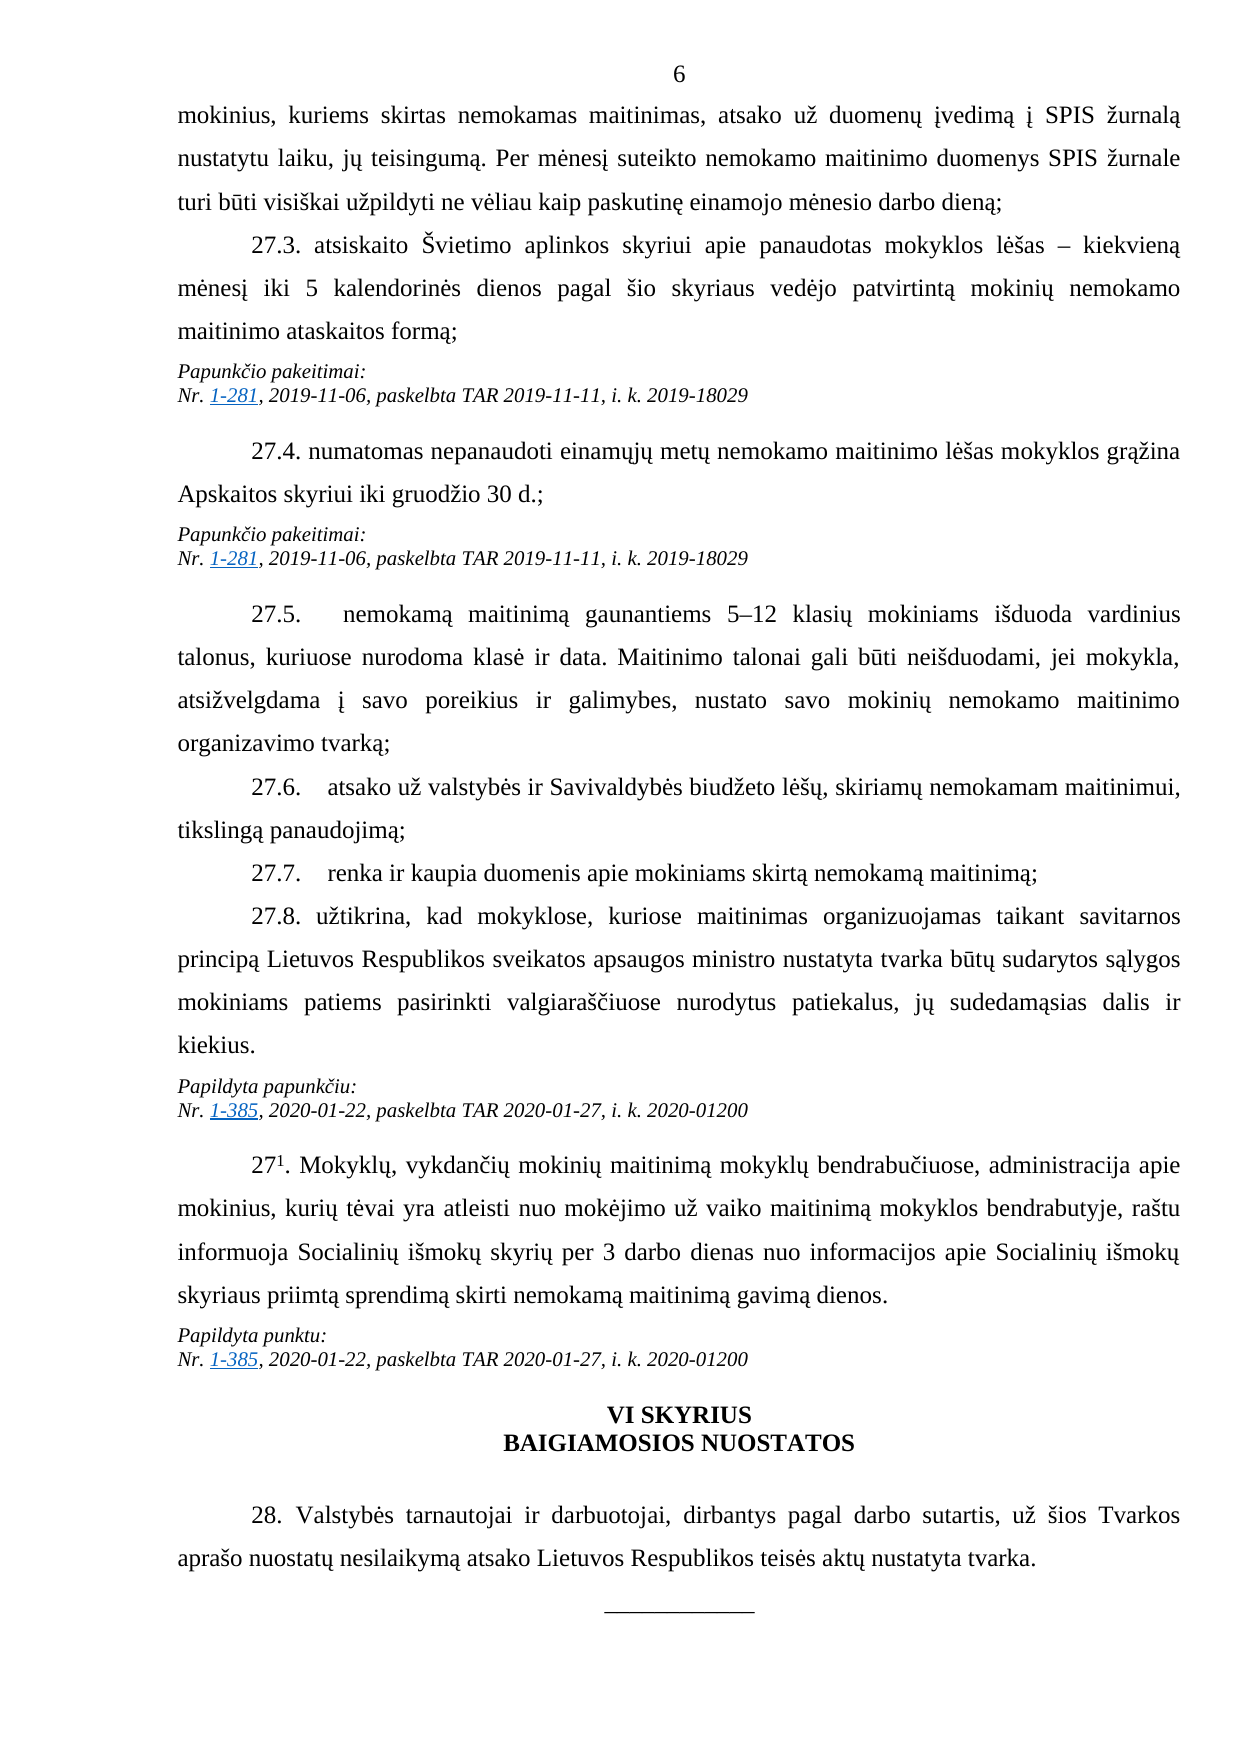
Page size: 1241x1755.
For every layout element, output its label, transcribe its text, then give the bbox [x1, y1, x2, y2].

text 27.5. nemokamą maitinimą gaunantiems 5–12 klasių mokiniams išduoda vardinius talonus, kuriuose nurodoma klasė ir data. Maitinimo talonai gali būti neišduodami, jei mokykla, atsižvelgdama į savo poreikius ir galimybes, nustato savo mokinių nemokamo maitinimo organizavimo tvarką; [177, 599, 1181, 757]
text Papunkčio pakeitimai: [177, 522, 1181, 546]
text mokinius, kuriems skirtas nemokamas maitinimas, atsako už duomenų įvedimą į SPIS žurnalą nustatytu laiku, jų teisingumą. Per mėnesį suteikto nemokamo maitinimo duomenys SPIS žurnale turi būti visiškai užpildyti ne vėliau kaip paskutinę einamojo mėnesio darbo dieną; [177, 100, 1181, 215]
text ____________ [177, 1587, 1181, 1615]
text Nr. 1-281, 2019-11-06, paskelbta TAR 2019-11-11, i. k. 2019-18029 [177, 383, 1181, 407]
text Papildyta papunkčiu: [177, 1073, 1181, 1098]
text Papildyta punktu: [177, 1323, 1181, 1347]
text 28. Valstybės tarnautojai ir darbuotojai, dirbantys pagal darbo sutartis, už šios Tvarkos aprašo nuostatų nesilaikymą atsako Lietuvos Respublikos teisės aktų nustatyta tvarka. [177, 1500, 1181, 1572]
text 27.6. atsako už valstybės ir Savivaldybės biudžeto lėšų, skiriamų nemokamam maitinimui, tikslingą panaudojimą; [177, 772, 1181, 843]
text Baigiamosios nuostatos [177, 1428, 1181, 1457]
text 27.7. renka ir kaupia duomenis apie mokiniams skirtą nemokamą maitinimą; [177, 858, 1181, 887]
text Nr. 1-281, 2019-11-06, paskelbta TAR 2019-11-11, i. k. 2019-18029 [177, 546, 1181, 570]
text 27.4. numatomas nepanaudoti einamųjų metų nemokamo maitinimo lėšas mokyklos grąžina Apskaitos skyriui iki gruodžio 30 d.; [177, 436, 1181, 508]
text VI SKYRIUS [177, 1400, 1181, 1428]
text Nr. 1-385, 2020-01-22, paskelbta TAR 2020-01-27, i. k. 2020-01200 [177, 1347, 1181, 1371]
text 27.8. užtikrina, kad mokyklose, kuriose maitinimas organizuojamas taikant savitarnos principą Lietuvos Respublikos sveikatos apsaugos ministro nustatyta tvarka būtų sudarytos sąlygos mokiniams patiems pasirinkti valgiaraščiuose nurodytus patiekalus, jų sudedamąsias dalis ir kiekius. [177, 901, 1181, 1059]
text 271. Mokyklų, vykdančių mokinių maitinimą mokyklų bendrabučiuose, administracija apie mokinius, kurių tėvai yra atleisti nuo mokėjimo už vaiko maitinimą mokyklos bendrabutyje, raštu informuoja Socialinių išmokų skyrių per 3 darbo dienas nuo informacijos apie Socialinių išmokų skyriaus priimtą sprendimą skirti nemokamą maitinimą gavimą dienos. [177, 1150, 1181, 1308]
text Nr. 1-385, 2020-01-22, paskelbta TAR 2020-01-27, i. k. 2020-01200 [177, 1098, 1181, 1122]
text 27.3. atsiskaito Švietimo aplinkos skyriui apie panaudotas mokyklos lėšas – kiekvieną mėnesį iki 5 kalendorinės dienos pagal šio skyriaus vedėjo patvirtintą mokinių nemokamo maitinimo ataskaitos formą; [177, 230, 1181, 345]
text Papunkčio pakeitimai: [177, 359, 1181, 383]
